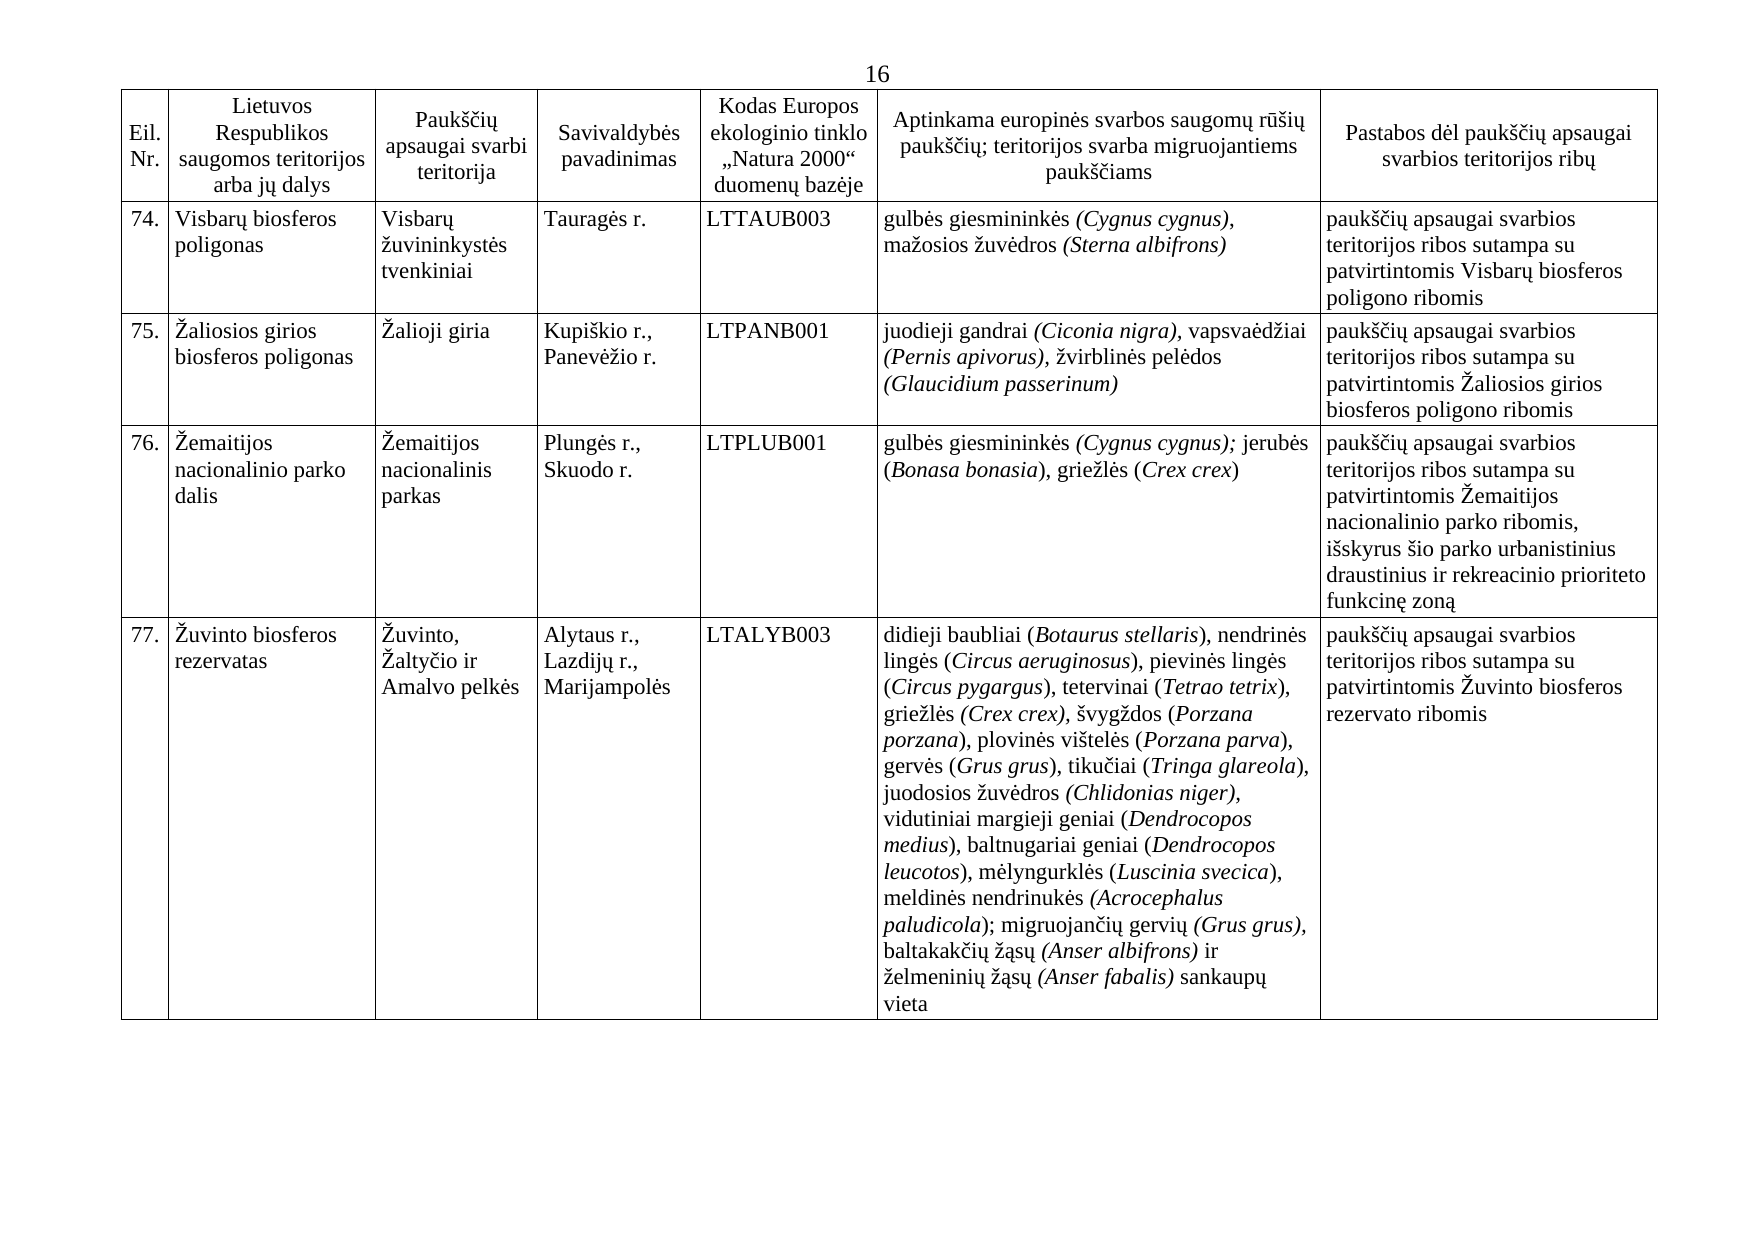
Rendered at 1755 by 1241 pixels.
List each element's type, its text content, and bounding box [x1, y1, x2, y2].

table_cell Plungės r., Skuodo r. [538, 426, 700, 617]
table_cell Tauragės r. [538, 202, 700, 313]
table_header Paukščių apsaugai svarbi teritorija [376, 90, 537, 201]
table_cell LTPANB001 [701, 314, 877, 425]
table_cell LTALYB003 [701, 618, 877, 1019]
table_cell 75. [122, 314, 168, 425]
table_cell Visbarų žuvininkystės tvenkiniai [376, 202, 537, 313]
table_cell gulbės giesmininkės (Cygnus cygnus); jerubės (Bonasa bonasia), griežlės (Crex crex) [878, 426, 1320, 617]
table_cell paukščių apsaugai svarbios teritorijos ribos sutampa su patvirtintomis Visbarų biosferos poligono ribomis [1321, 202, 1657, 313]
table_cell Žalioji giria [376, 314, 537, 425]
table_cell LTTAUB003 [701, 202, 877, 313]
table_cell 77. [122, 618, 168, 1019]
table_cell paukščių apsaugai svarbios teritorijos ribos sutampa su patvirtintomis Žuvinto biosferos rezervato ribomis [1321, 618, 1657, 1019]
table_header Savivaldybės pavadinimas [538, 90, 700, 201]
table_cell LTPLUB001 [701, 426, 877, 617]
table_cell Žuvinto biosferos rezervatas [169, 618, 375, 1019]
table_header Pastabos dėl paukščių apsaugai svarbios teritorijos ribų [1321, 90, 1657, 201]
table_header Lietuvos Respublikos saugomos teritorijos arba jų dalys [169, 90, 375, 201]
table_cell Alytaus r., Lazdijų r., Marijampolės [538, 618, 700, 1019]
table_cell Žemaitijos nacionalinio parko dalis [169, 426, 375, 617]
table_cell Visbarų biosferos poligonas [169, 202, 375, 313]
table_cell paukščių apsaugai svarbios teritorijos ribos sutampa su patvirtintomis Žemaitijos nacionalinio parko ribomis, išskyrus šio parko urbanistinius draustinius ir rekreacinio prioriteto funkcinę zoną [1321, 426, 1657, 617]
table_cell gulbės giesmininkės (Cygnus cygnus), mažosios žuvėdros (Sterna albifrons) [878, 202, 1320, 313]
table_cell Žemaitijos nacionalinis parkas [376, 426, 537, 617]
table_cell Kupiškio r., Panevėžio r. [538, 314, 700, 425]
table_cell 74. [122, 202, 168, 313]
table_header Aptinkama europinės svarbos saugomų rūšių paukščių; teritorijos svarba migruojantiems paukščiams [878, 90, 1320, 201]
table_cell juodieji gandrai (Ciconia nigra), vapsvaėdžiai (Pernis apivorus), žvirblinės pelėdos (Glaucidium passerinum) [878, 314, 1320, 425]
table_cell Žuvinto, Žaltyčio ir Amalvo pelkės [376, 618, 537, 1019]
table_cell paukščių apsaugai svarbios teritorijos ribos sutampa su patvirtintomis Žaliosios girios biosferos poligono ribomis [1321, 314, 1657, 425]
table_cell 76. [122, 426, 168, 617]
table_header Eil. Nr. [122, 90, 168, 201]
table_cell Žaliosios girios biosferos poligonas [169, 314, 375, 425]
table_header Kodas Europos ekologinio tinklo „Natura 2000“ duomenų bazėje [701, 90, 877, 201]
table_cell didieji baubliai (Botaurus stellaris), nendrinės lingės (Circus aeruginosus), pievinės lingės (Circus pygargus), tetervinai (Tetrao tetrix), griežlės (Crex crex), švygždos (Porzana porzana), plovinės vištelės (Porzana parva), gervės (Grus grus), tikučiai (Tringa glareola), juodosios žuvėdros (Chlidonias niger), vidutiniai margieji geniai (Dendrocopos medius), baltnugariai geniai (Dendrocopos leucotos), mėlyngurklės (Luscinia svecica), meldinės nendrinukės (Acrocephalus paludicola); migruojančių gervių (Grus grus), baltakakčių žąsų (Anser albifrons) ir želmeninių žąsų (Anser fabalis) sankaupų vieta [878, 618, 1320, 1019]
